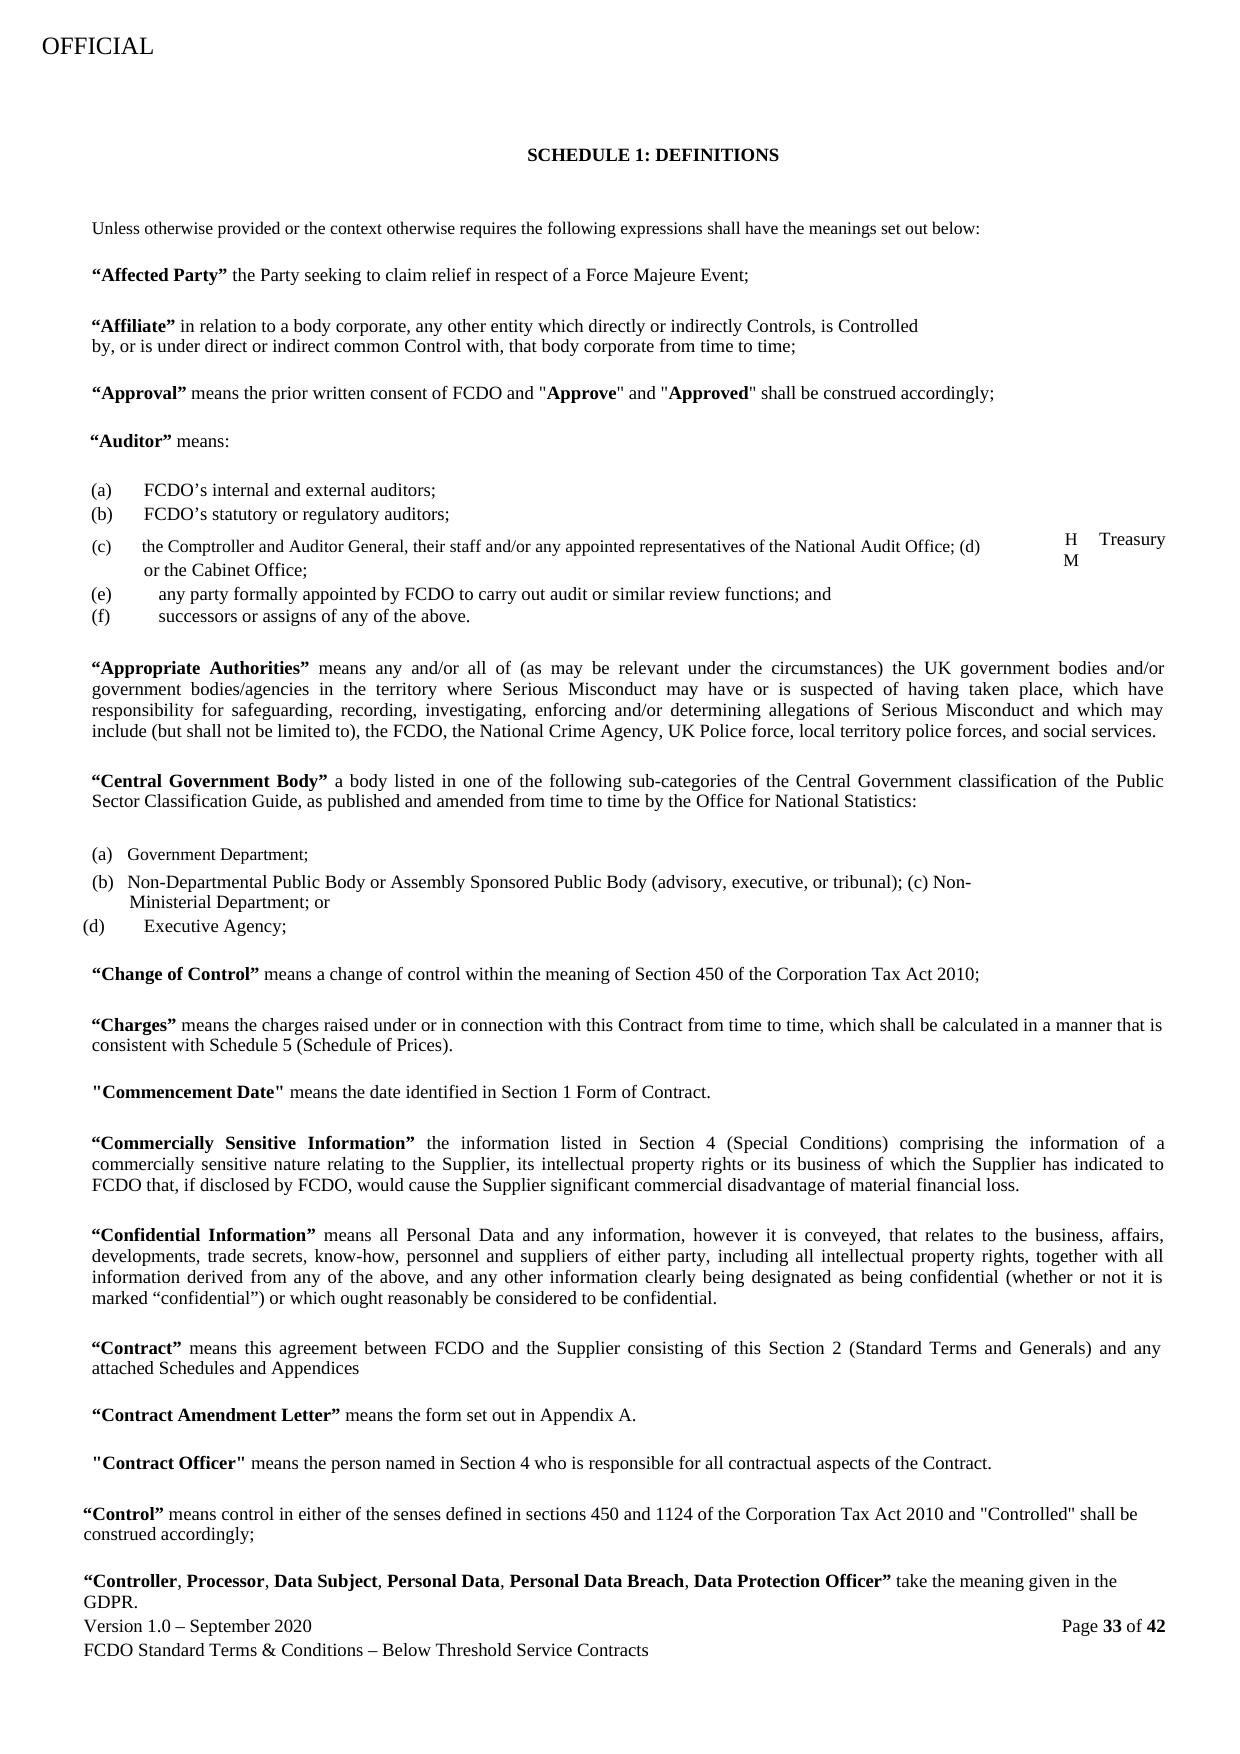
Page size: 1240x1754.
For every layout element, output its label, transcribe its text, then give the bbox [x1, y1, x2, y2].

text OFFICIAL [42, 31, 1166, 60]
text “Approval” means the prior written consent of FCDO and "Approve" and "Approved" shall be construed accordingly; [92, 382, 1166, 403]
text “Controller, Processor, Data Subject, Personal Data, Personal Data Breach, Data Protection Officer” take the meaning given in the GDPR. [83, 1569, 1166, 1613]
text “Confidential Information” means all Personal Data and any information, however it is conveyed, that relates to the business, affairs, developments, trade secrets, know-how, personnel and suppliers of either party, including all intellectual property rights, together with all information derived from any of the above, and any other information clearly being designated as being confidential (whether or not it is marked “confidential”) or which ought reasonably be considered to be confidential. [91, 1225, 1166, 1309]
text (a) Government Department; [92, 837, 1166, 866]
list any party formally appointed by FCDO to carry out audit or similar review functions; and [91, 583, 1166, 604]
text FCDO Standard Terms & Conditions – Below Threshold Service Contracts [83, 1638, 987, 1660]
text HM [1057, 529, 1084, 570]
text SCHEDULE 1: DEFINITIONS [527, 144, 1166, 165]
list FCDO’s statutory or regulatory auditors; [91, 503, 1166, 525]
text “Change of Control” means a change of control within the meaning of Section 450 of the Corporation Tax Act 2010; [92, 963, 1166, 984]
text Version 1.0 – September 2020 [83, 1615, 987, 1637]
text (c) the Comptroller and Auditor General, their staff and/or any appointed representatives of the National Audit Office; (d) [92, 529, 1043, 558]
text “Central Government Body” a body listed in one of the following sub-categories of the Central Government classification of the Public Sector Classification Guide, as published and amended from time to time by the Office for National Statistics: [91, 772, 1166, 811]
text “Affiliate” in relation to a body corporate, any other entity which directly or indirectly Controls, is Controlled by, or is under direct or indirect common Control with, that body corporate from time to time; [91, 317, 943, 356]
text (b) Non-Departmental Public Body or Assembly Sponsored Public Body (advisory, executive, or tribunal); (c) Non-Ministerial Department; or [92, 873, 1020, 913]
text Treasury [1099, 528, 1166, 549]
text "Commencement Date" means the date identified in Section 1 Form of Contract. [92, 1081, 1166, 1102]
text “Auditor” means: [89, 430, 1166, 451]
text “Charges” means the charges raised under or in connection with this Contract from time to time, which shall be calculated in a manner that is consistent with Schedule 5 (Schedule of Prices). [91, 1015, 1166, 1055]
list FCDO’s internal and external auditors; [91, 479, 1166, 501]
text "Contract Officer" means the person named in Section 4 who is responsible for all contractual aspects of the Contract. [92, 1452, 1166, 1473]
list Executive Agency; [83, 915, 1166, 937]
text Unless otherwise provided or the context otherwise requires the following expressions shall have the meanings set out below: [92, 218, 1166, 238]
text “Control” means control in either of the senses defined in sections 450 and 1124 of the Corporation Tax Act 2010 and "Controlled" shall be construed accordingly; [83, 1504, 1166, 1544]
list successors or assigns of any of the above. [91, 605, 1166, 626]
text “Contract Amendment Letter” means the form set out in Appendix A. [92, 1404, 1166, 1425]
text “Contract” means this agreement between FCDO and the Supplier consisting of this Section 2 (Standard Terms and Generals) and any attached Schedules and Appendices [91, 1339, 1164, 1378]
text or the Cabinet Office; [144, 558, 1043, 580]
text “Affected Party” the Party seeking to claim relief in respect of a Force Majeure Event; [92, 264, 1166, 286]
text “Commercially Sensitive Information” the information listed in Section 4 (Special Conditions) comprising the information of a commercially sensitive nature relating to the Supplier, its intellectual property rights or its business of which the Supplier has indicated to FCDO that, if disclosed by FCDO, would cause the Supplier significant commercial disadvantage of material financial loss. [91, 1133, 1166, 1195]
text “Appropriate Authorities” means any and/or all of (as may be relevant under the circumstances) the UK government bodies and/or government bodies/agencies in the territory where Serious Misconduct may have or is suspected of having taken place, which have responsibility for safeguarding, recording, investigating, enforcing and/or determining allegations of Serious Misconduct and which may include (but shall not be limited to), the FCDO, the National Crime Agency, UK Police force, local territory police forces, and social services. [91, 658, 1166, 741]
text Page 33 of 42 [1062, 1615, 1166, 1637]
